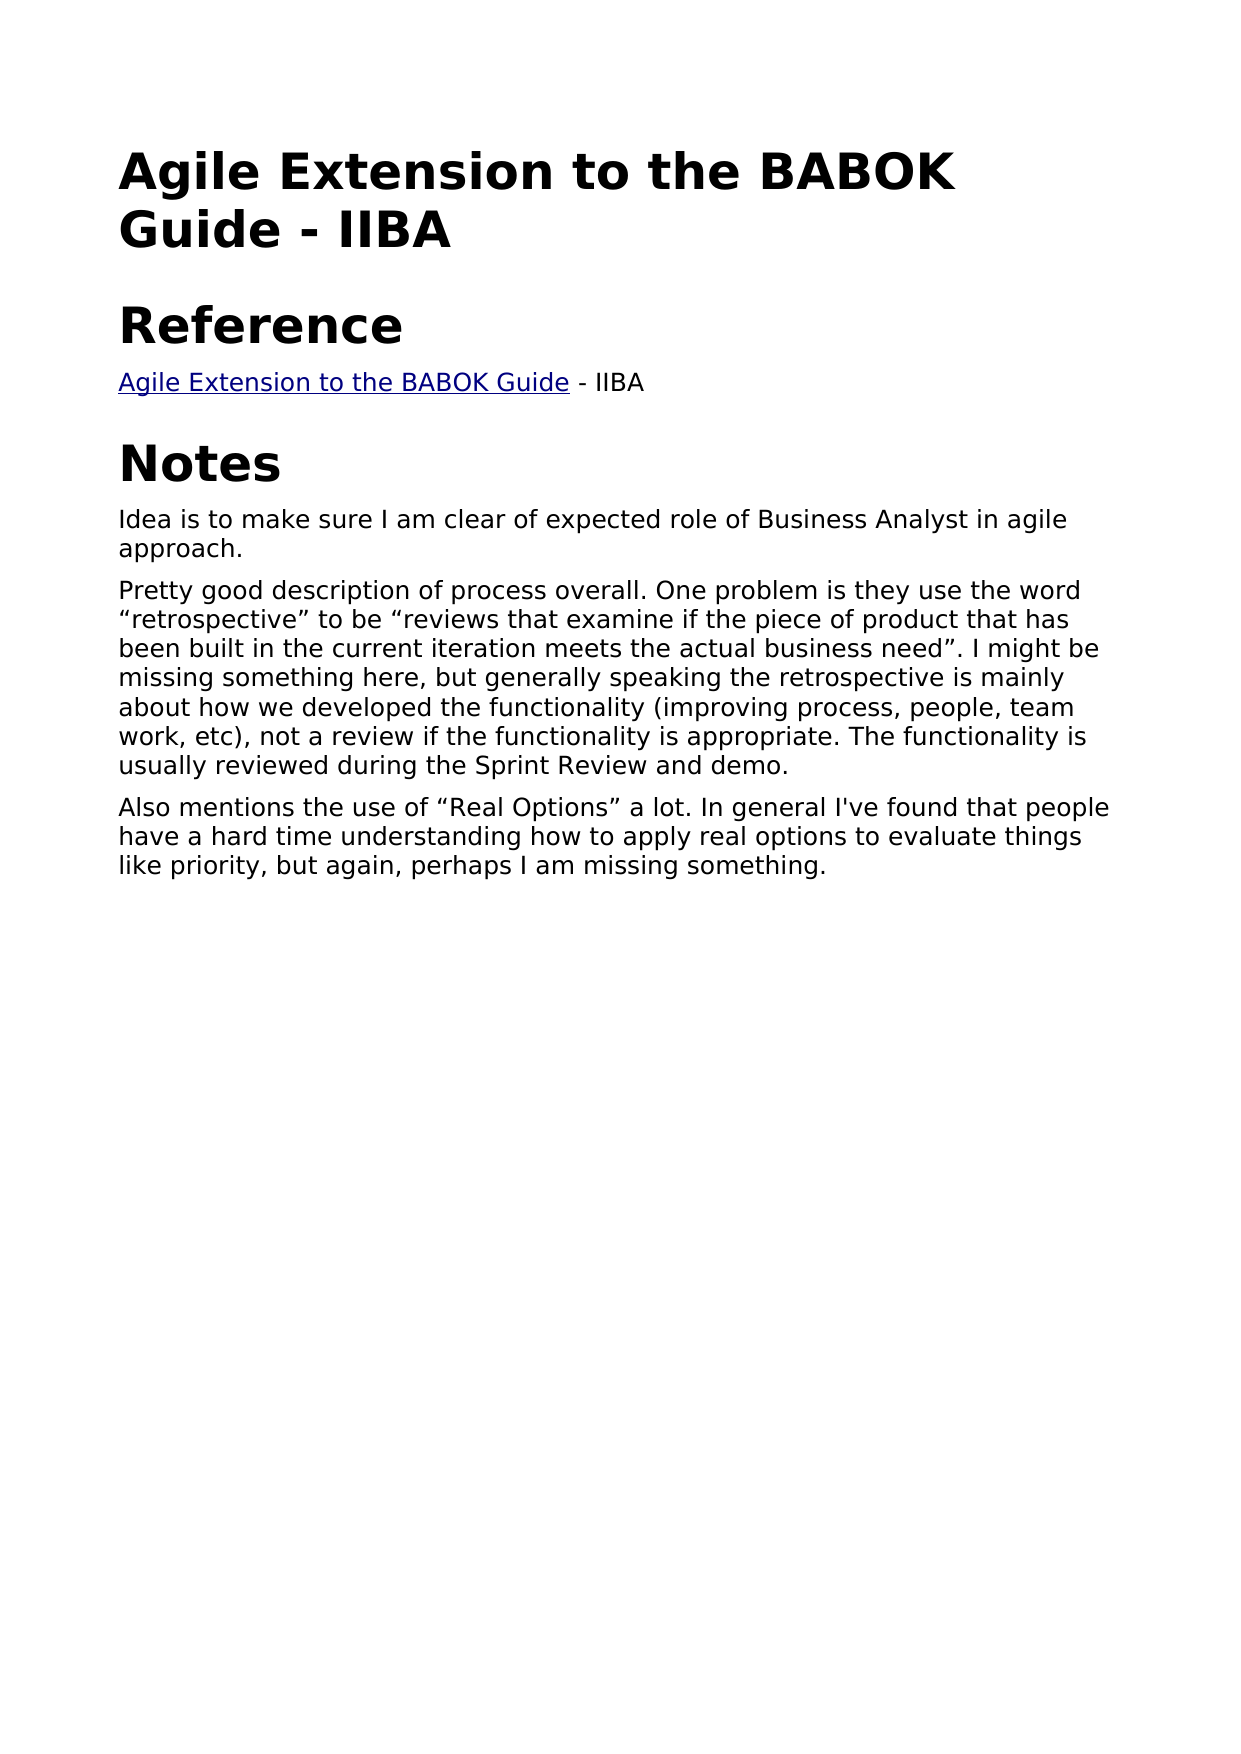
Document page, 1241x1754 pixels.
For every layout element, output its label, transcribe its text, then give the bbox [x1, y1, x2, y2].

subtitle Notes [118, 434, 1122, 493]
text Agile Extension to the BABOK Guide - IIBA [118, 368, 1122, 397]
text Pretty good description of process overall. One problem is they use the word “retrospective” to be “reviews that examine if the piece of product that has been built in the current iteration meets the actual business need”. I might be missing something here, but generally speaking the retrospective is mainly about how we developed the functionality (improving process, people, team work, etc), not a review if the functionality is appropriate. The functionality is usually reviewed during the Sprint Review and demo. [118, 576, 1122, 780]
text Idea is to make sure I am clear of expected role of Business Analyst in agile approach. [118, 505, 1122, 563]
subtitle Agile Extension to the BABOK Guide - IIBA [118, 143, 1122, 259]
subtitle Reference [118, 297, 1122, 355]
text Also mentions the use of “Real Options” a lot. In general I've found that people have a hard time understanding how to apply real options to evaluate things like priority, but again, perhaps I am missing something. [118, 793, 1122, 880]
